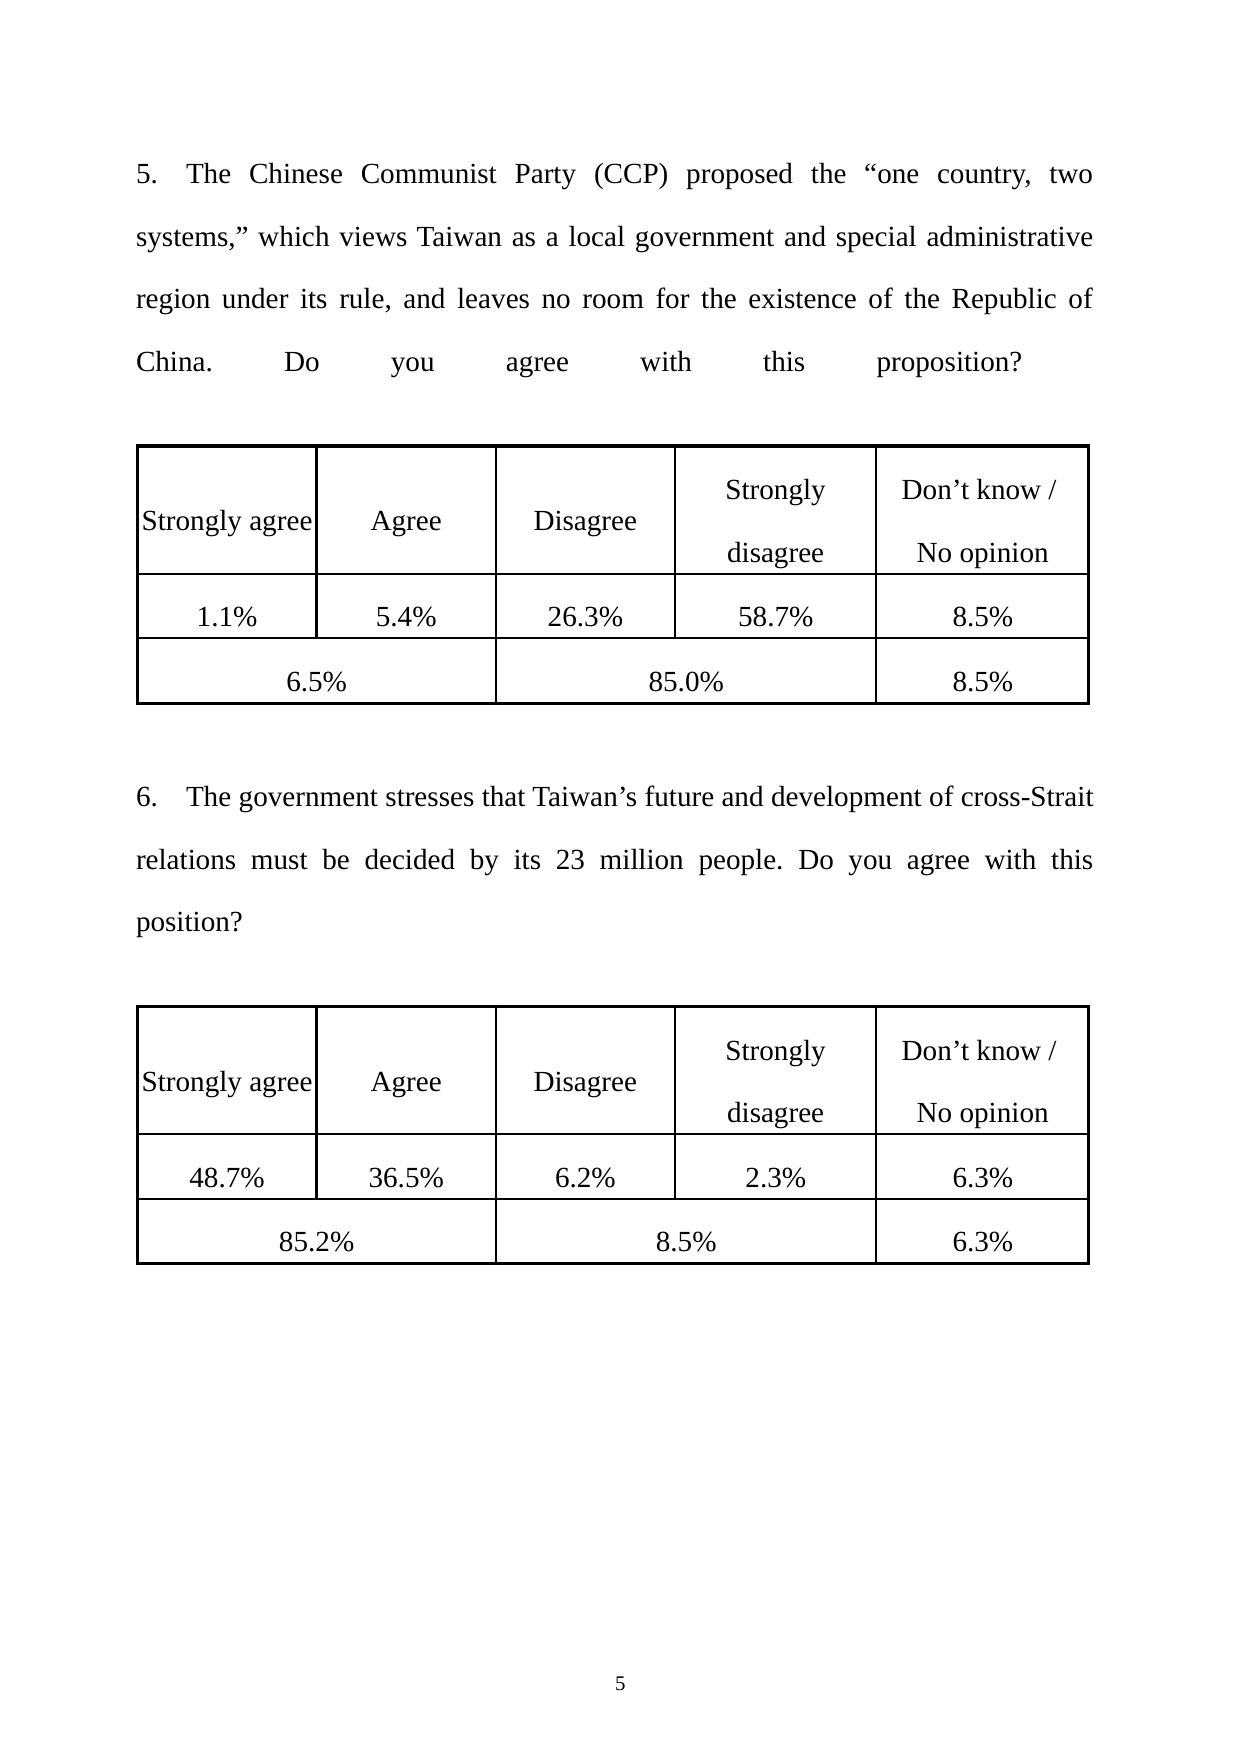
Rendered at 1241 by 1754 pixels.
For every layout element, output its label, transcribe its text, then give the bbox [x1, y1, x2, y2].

table_cell 8.5% [497, 1200, 875, 1262]
table_cell 6.3% [877, 1135, 1087, 1197]
table_header Don’t know / No opinion [877, 448, 1087, 572]
table_cell 26.3% [497, 575, 674, 637]
table_header Strongly disagree [676, 448, 875, 572]
table_cell 48.7% [139, 1135, 315, 1197]
table_cell 5.4% [318, 575, 495, 637]
list The Chinese Communist Party (CCP) proposed the “one country, two systems,” which views Taiwan as a local government and special administrative region under its rule, and leaves no room for the existence of the Republic of China. Do you agree with this proposition? [136, 132, 1094, 444]
table_header Strongly disagree [676, 1008, 875, 1133]
table_cell 6.2% [497, 1135, 674, 1197]
table_header Disagree [497, 1008, 674, 1133]
table_header Agree [318, 1008, 495, 1133]
table_cell 85.0% [497, 639, 875, 702]
table_header Strongly agree [139, 448, 315, 572]
table_cell 6.3% [877, 1200, 1087, 1262]
table_cell 8.5% [877, 575, 1087, 637]
table_cell 2.3% [676, 1135, 875, 1197]
table_cell 8.5% [877, 639, 1087, 702]
table_cell 6.5% [139, 639, 495, 702]
table_cell 85.2% [139, 1200, 495, 1262]
table_header Agree [318, 448, 495, 572]
table_header Don’t know / No opinion [877, 1008, 1087, 1133]
table_cell 58.7% [676, 575, 875, 637]
table_header Strongly agree [139, 1008, 315, 1133]
list The government stresses that Taiwan’s future and development of cross-Strait relations must be decided by its 23 million people. Do you agree with this position? [136, 755, 1094, 1005]
table_cell 1.1% [139, 575, 315, 637]
table_cell 36.5% [318, 1135, 495, 1197]
table_header Disagree [497, 448, 674, 572]
